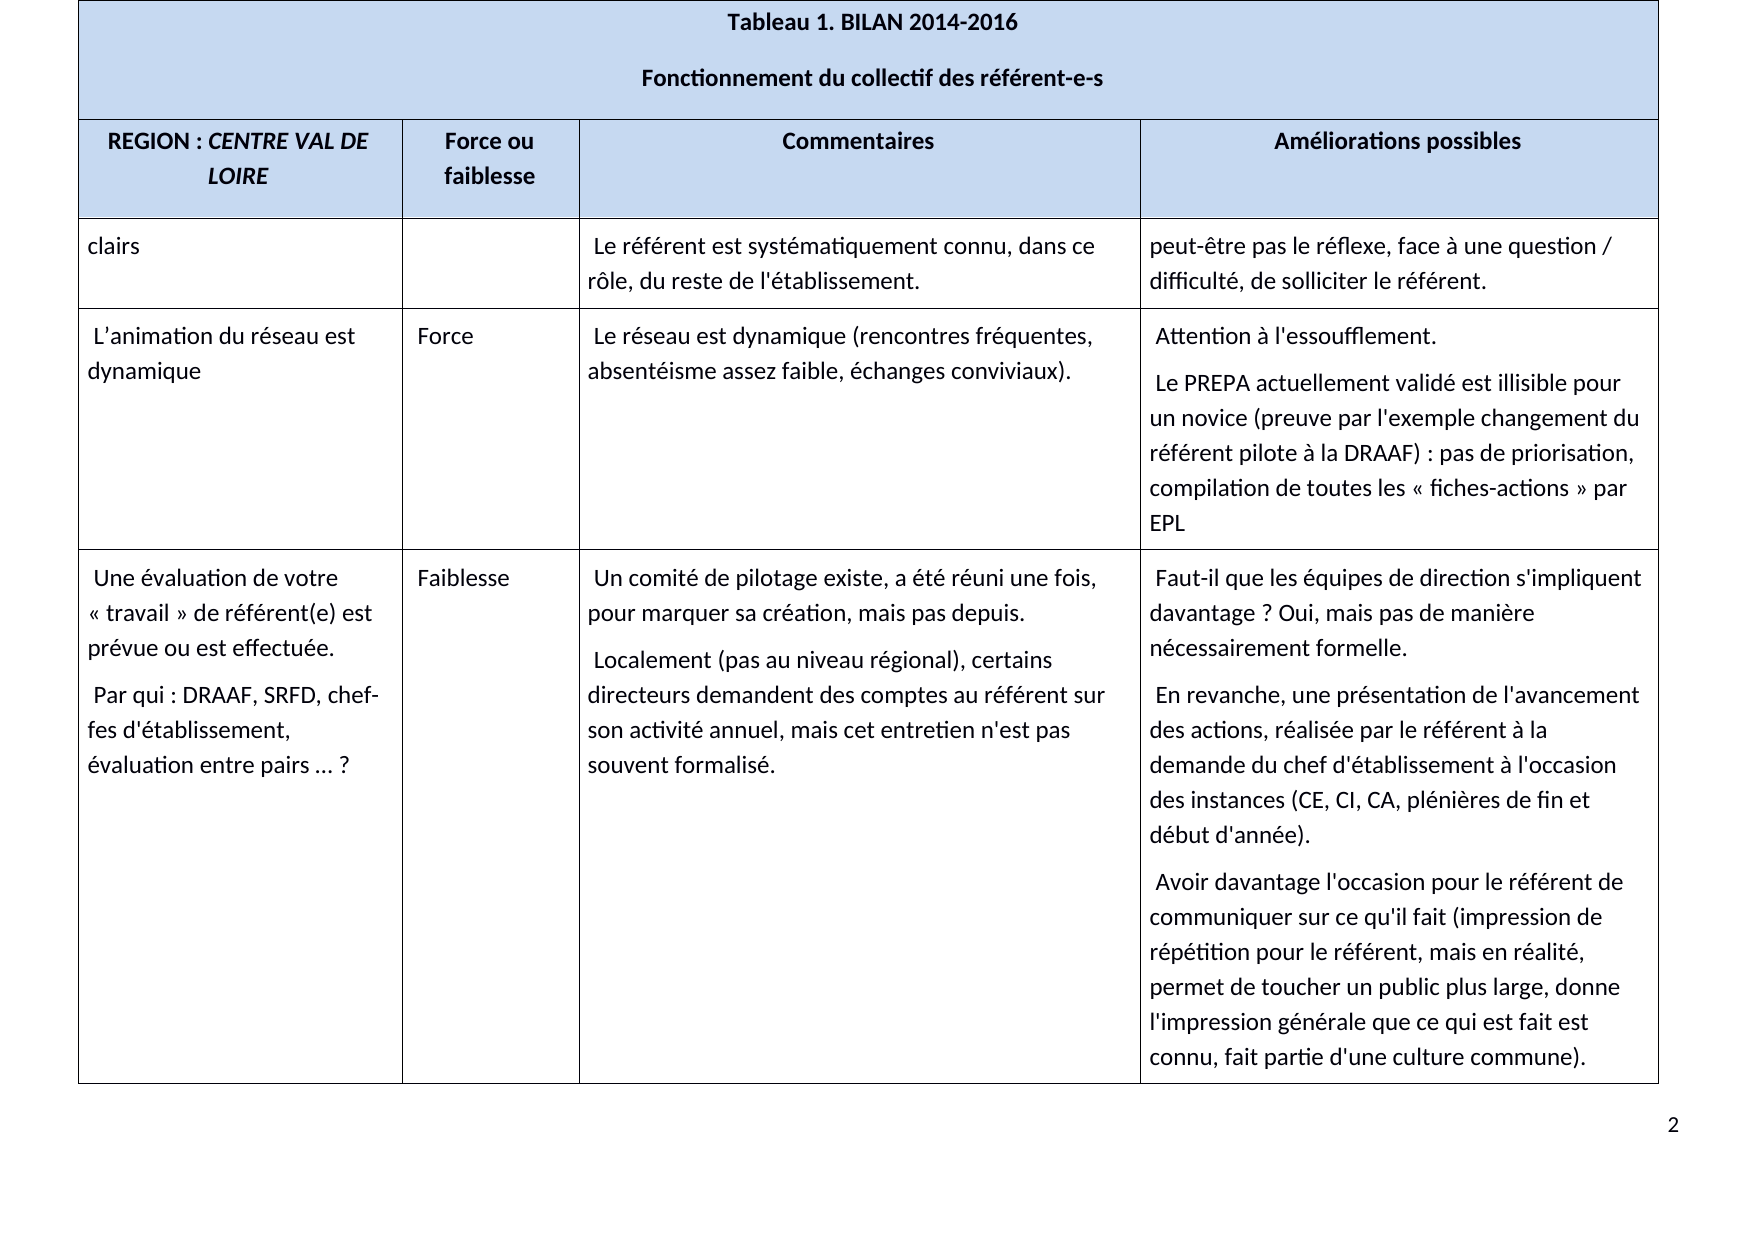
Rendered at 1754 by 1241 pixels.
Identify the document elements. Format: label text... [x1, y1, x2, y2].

table_cell peut-être pas le réflexe, face à une question / difficulté, de solliciter le référent. [1141, 219, 1658, 307]
table_cell Améliorations possibles [1141, 120, 1658, 217]
table_header Tableau 1. BILAN 2014-2016 Fonctionnement du collectif des référent-e-s [79, 1, 1658, 119]
table_cell clairs [79, 219, 402, 307]
table_cell Un comité de pilotage existe, a été réuni une fois, pour marquer sa création, mais pas depuis. Localement (pas au niveau régional), certains directeurs demandent des comptes au référent sur son activité annuel, mais cet entretien n'est pas souvent formalisé. [580, 550, 1140, 1083]
table_cell Faut-il que les équipes de direction s'impliquent davantage ? Oui, mais pas de manière nécessairement formelle. En revanche, une présentation de l'avancement des actions, réalisée par le référent à la demande du chef d'établissement à l'occasion des instances (CE, CI, CA, plénières de fin et début d'année). Avoir davantage l'occasion pour le référent de communiquer sur ce qu'il fait (impression de répétition pour le référent, mais en réalité, permet de toucher un public plus large, donne l'impression générale que ce qui est fait est connu, fait partie d'une culture commune). [1141, 550, 1658, 1083]
table_cell Une évaluation de votre « travail » de référent(e) est prévue ou est effectuée. Par qui : DRAAF, SRFD, chef-fes d'établissement, évaluation entre pairs … ? [79, 550, 402, 1083]
table_cell Force [403, 309, 579, 549]
table_cell Commentaires [580, 120, 1140, 217]
table_cell Le référent est systématiquement connu, dans ce rôle, du reste de l'établissement. [580, 219, 1140, 307]
table_cell L’animation du réseau est dynamique [79, 309, 402, 549]
table_cell REGION : CENTRE VAL DE LOIRE [79, 120, 402, 217]
table_cell Attention à l'essoufflement. Le PREPA actuellement validé est illisible pour un novice (preuve par l'exemple changement du référent pilote à la DRAAF) : pas de priorisation, compilation de toutes les « fiches-actions » par EPL [1141, 309, 1658, 549]
table_cell Force ou faiblesse [403, 120, 579, 217]
table_cell Le réseau est dynamique (rencontres fréquentes, absentéisme assez faible, échanges conviviaux). [580, 309, 1140, 549]
table_cell Faiblesse [403, 550, 579, 1083]
table_cell [403, 219, 579, 307]
